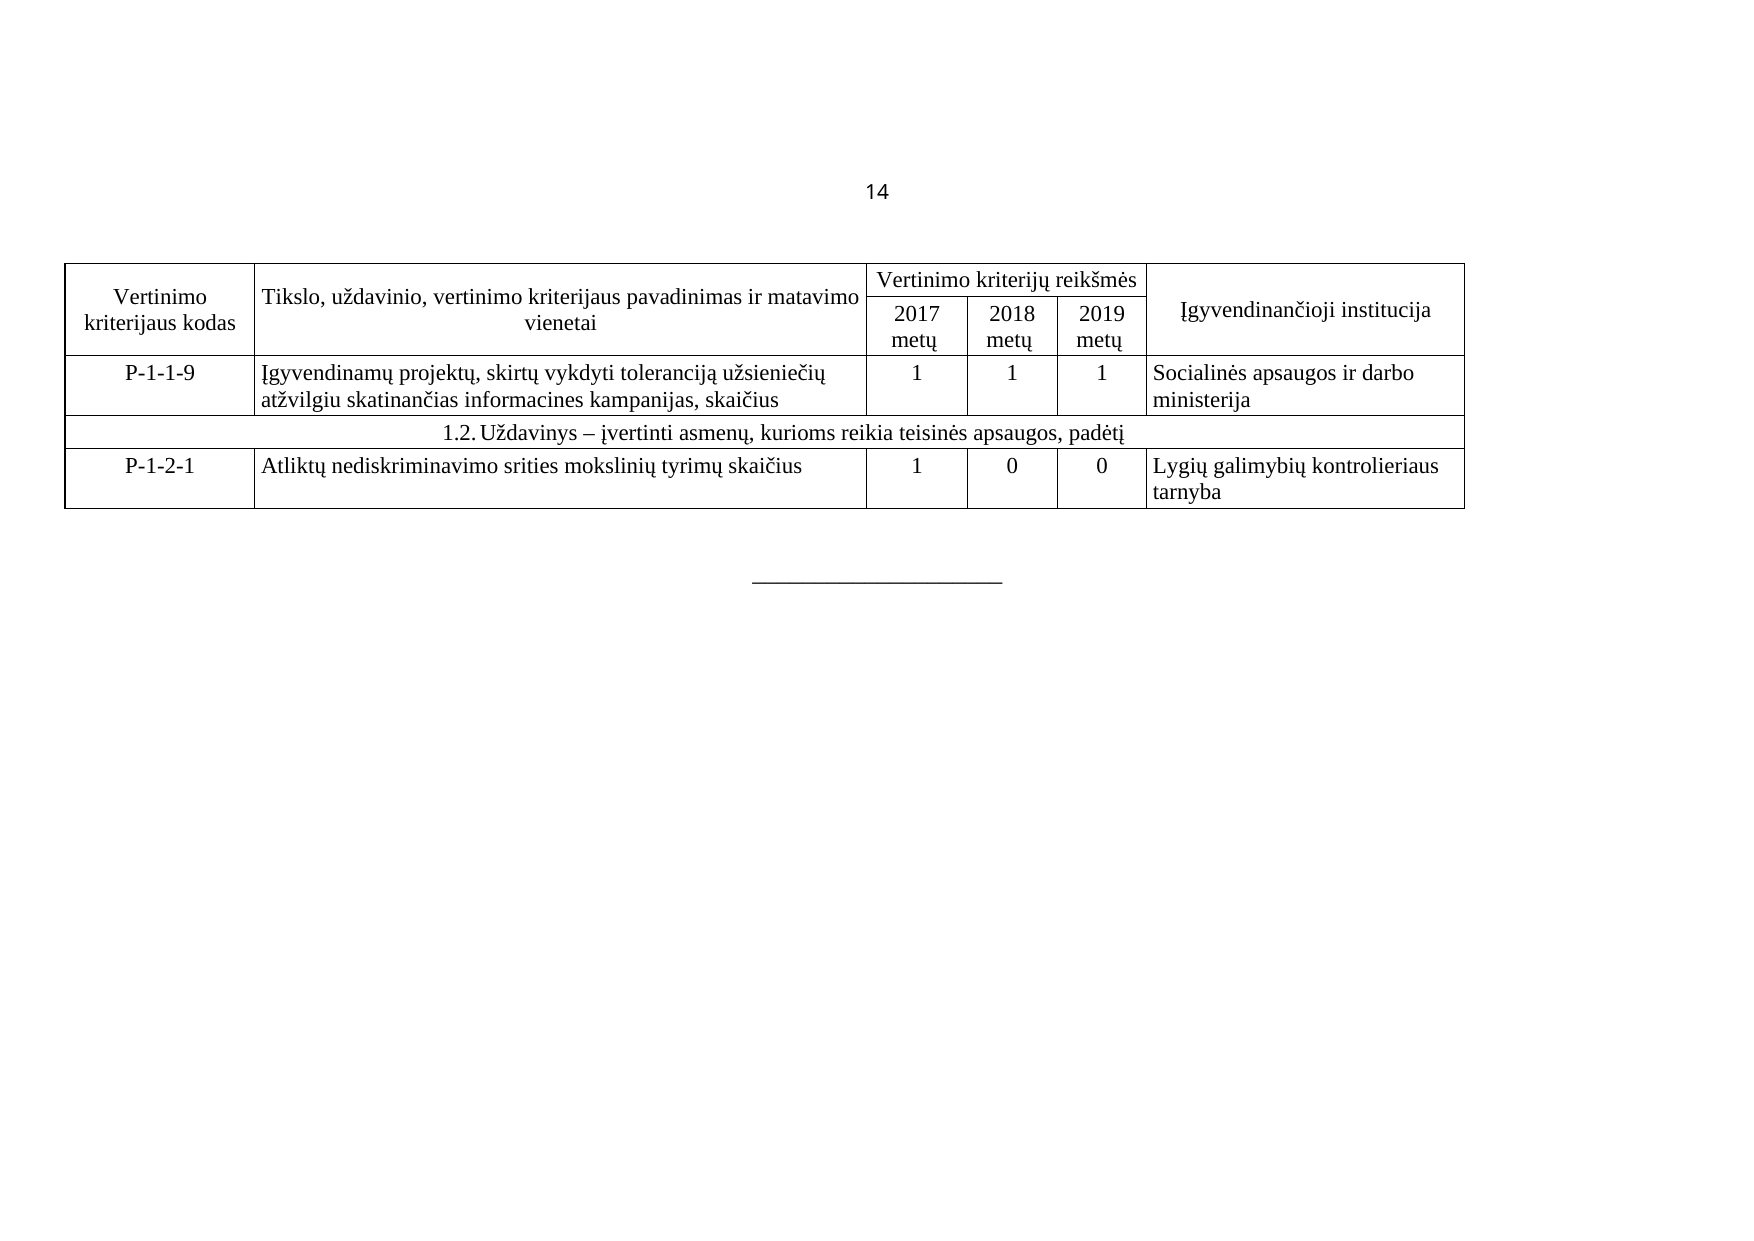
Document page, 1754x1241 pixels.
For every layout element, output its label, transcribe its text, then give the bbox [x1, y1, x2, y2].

table_cell Atliktų nediskriminavimo srities mokslinių tyrimų skaičius [255, 449, 866, 508]
table_cell 1 [867, 356, 967, 415]
table_header Tikslo, uždavinio, vertinimo kriterijaus pavadinimas ir matavimo vienetai [255, 264, 866, 355]
table_header Vertinimo kriterijaus kodas [66, 264, 254, 355]
table_header Vertinimo kriterijų reikšmės [867, 264, 1146, 296]
table_cell 0 [1058, 449, 1146, 508]
table_cell P-1-1-9 [66, 356, 254, 415]
table_cell 2019 metų [1058, 297, 1146, 355]
table_cell 1 [968, 356, 1057, 415]
table_cell 1 [867, 449, 967, 508]
table_cell 1 [1058, 356, 1146, 415]
table_header Įgyvendinančioji institucija [1147, 264, 1464, 355]
table_cell Socialinės apsaugos ir darbo ministerija [1147, 356, 1464, 415]
table_cell P-1-2-1 [66, 449, 254, 508]
table_cell 2018 metų [968, 297, 1057, 355]
text –––––––––––––––––––– [177, 566, 1577, 595]
table_cell Lygių galimybių kontrolieriaus tarnyba [1147, 449, 1464, 508]
table_cell 1.2. Uždavinys – įvertinti asmenų, kurioms reikia teisinės apsaugos, padėtį [66, 416, 1464, 448]
table_cell 2017 metų [867, 297, 967, 355]
table_cell Įgyvendinamų projektų, skirtų vykdyti toleranciją užsieniečių atžvilgiu skatinančias informacines kampanijas, skaičius [255, 356, 866, 415]
table_cell 0 [968, 449, 1057, 508]
